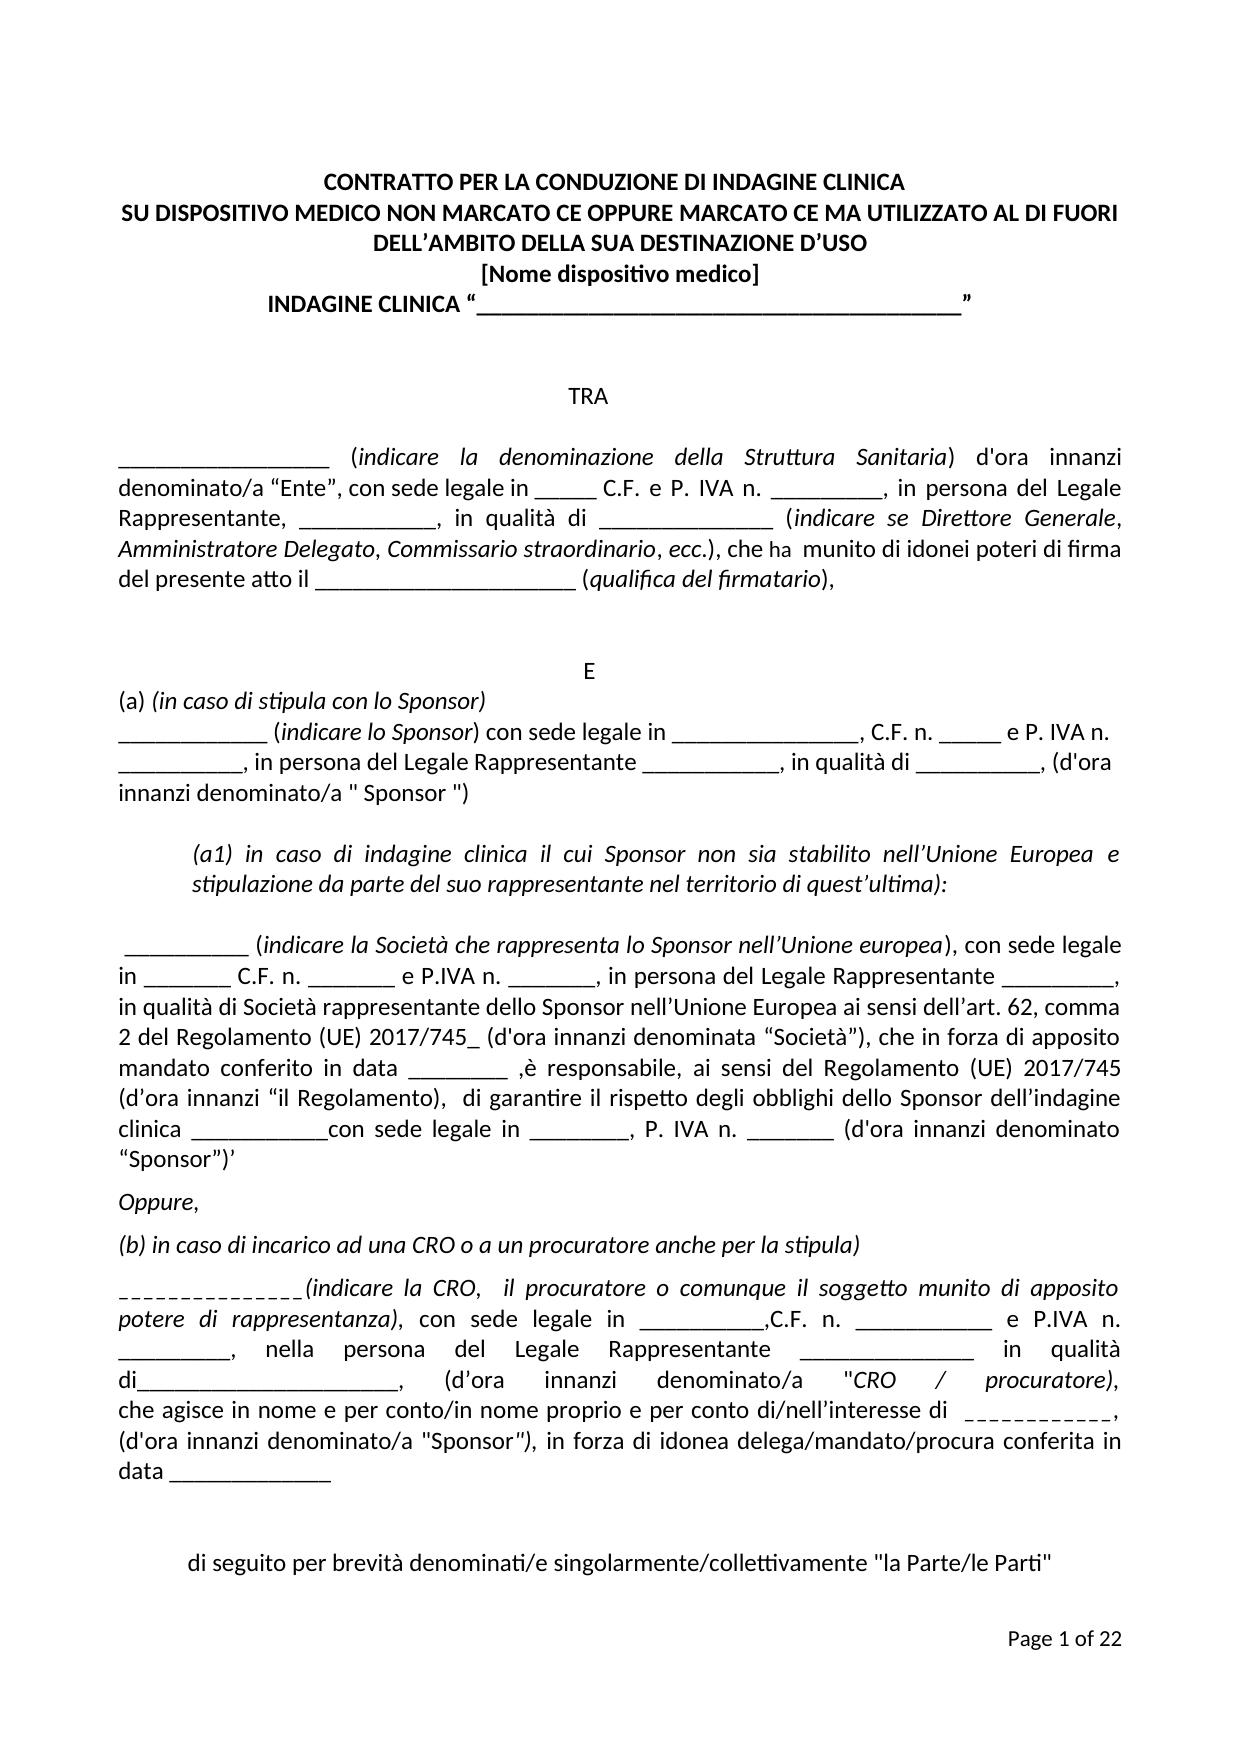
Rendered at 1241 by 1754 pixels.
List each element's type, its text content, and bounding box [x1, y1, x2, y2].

text SU DISPOSITIVO MEDICO NON MARCATO CE OPPURE MARCATO CE MA UTILIZZATO AL DI FUORI DELL’AMBITO DELLA SUA DESTINAZIONE D’USO [118, 197, 1122, 258]
text _______________(indicare la CRO, il procuratore o comunque il soggetto munito di apposito potere di rappresentanza), con sede legale in __________,C.F. n. ___________ e P.IVA n. _________, nella persona del Legale Rappresentante ______________ in qualità di_____________________, (d’ora innanzi denominato/a "CRO / procuratore), che agisce in nome e per conto/in nome proprio e per conto di/nell’interesse di ____________, (d'ora innanzi denominato/a "Sponsor"), in forza di idonea delega/mandato/procura conferita in data _____________ [118, 1272, 1122, 1486]
text (a1) in caso di indagine clinica il cui Sponsor non sia stabilito nell’Unione Europea e stipulazione da parte del suo rappresentante nel territorio di quest’ultima): [192, 838, 1122, 899]
text [Nome dispositivo medico] [118, 258, 1122, 289]
text E [583, 655, 1122, 685]
text di seguito per brevità denominati/e singolarmente/collettivamente "la Parte/le Parti" [118, 1547, 1122, 1577]
text CONTRATTO PER LA CONDUZIONE DI INDAGINE CLINICA [118, 167, 1122, 197]
text (b) in caso di incarico ad una CRO o a un procuratore anche per la stipula) [118, 1229, 1122, 1260]
text TRA [568, 380, 1122, 411]
text __________ (indicare la Società che rappresenta lo Sponsor nell’Unione europea), con sede legale in _______ C.F. n. _______ e P.IVA n. _______, in persona del Legale Rappresentante _________, in qualità di Società rappresentante dello Sponsor nell’Unione Europea ai sensi dell’art. 62, comma 2 del Regolamento (UE) 2017/745_ (d'ora innanzi denominata “Società”), che in forza di apposito mandato conferito in data ________ ,è responsabile, ai sensi del Regolamento (UE) 2017/745 (d’ora innanzi “il Regolamento), di garantire il rispetto degli obblighi dello Sponsor dell’indagine clinica ___________con sede legale in ________, P. IVA n. _______ (d'ora innanzi denominato “Sponsor”)’ [118, 929, 1122, 1174]
text (a) (in caso di stipula con lo Sponsor) [118, 685, 1122, 716]
text INDAGINE CLINICA “_______________________________________” [118, 289, 1122, 319]
text ____________ (indicare lo Sponsor) con sede legale in _______________ , C.F. n. _____ e P. IVA n. __________, in persona del Legale Rappresentante ___________, in qualità di __________, (d'ora innanzi denominato/a " Sponsor ") [118, 716, 1122, 807]
text _________________ (indicare la denominazione della Struttura Sanitaria) d'ora innanzi denominato/a “Ente”, con sede legale in _____ C.F. e P. IVA n. _________, in persona del Legale Rappresentante, ___________, in qualità di ______________ (indicare se Direttore Generale, Amministratore Delegato, Commissario straordinario, ecc.), che ha munito di idonei poteri di firma del presente atto il _____________________ (qualifica del firmatario), [118, 441, 1122, 594]
text Oppure, [118, 1186, 1122, 1217]
